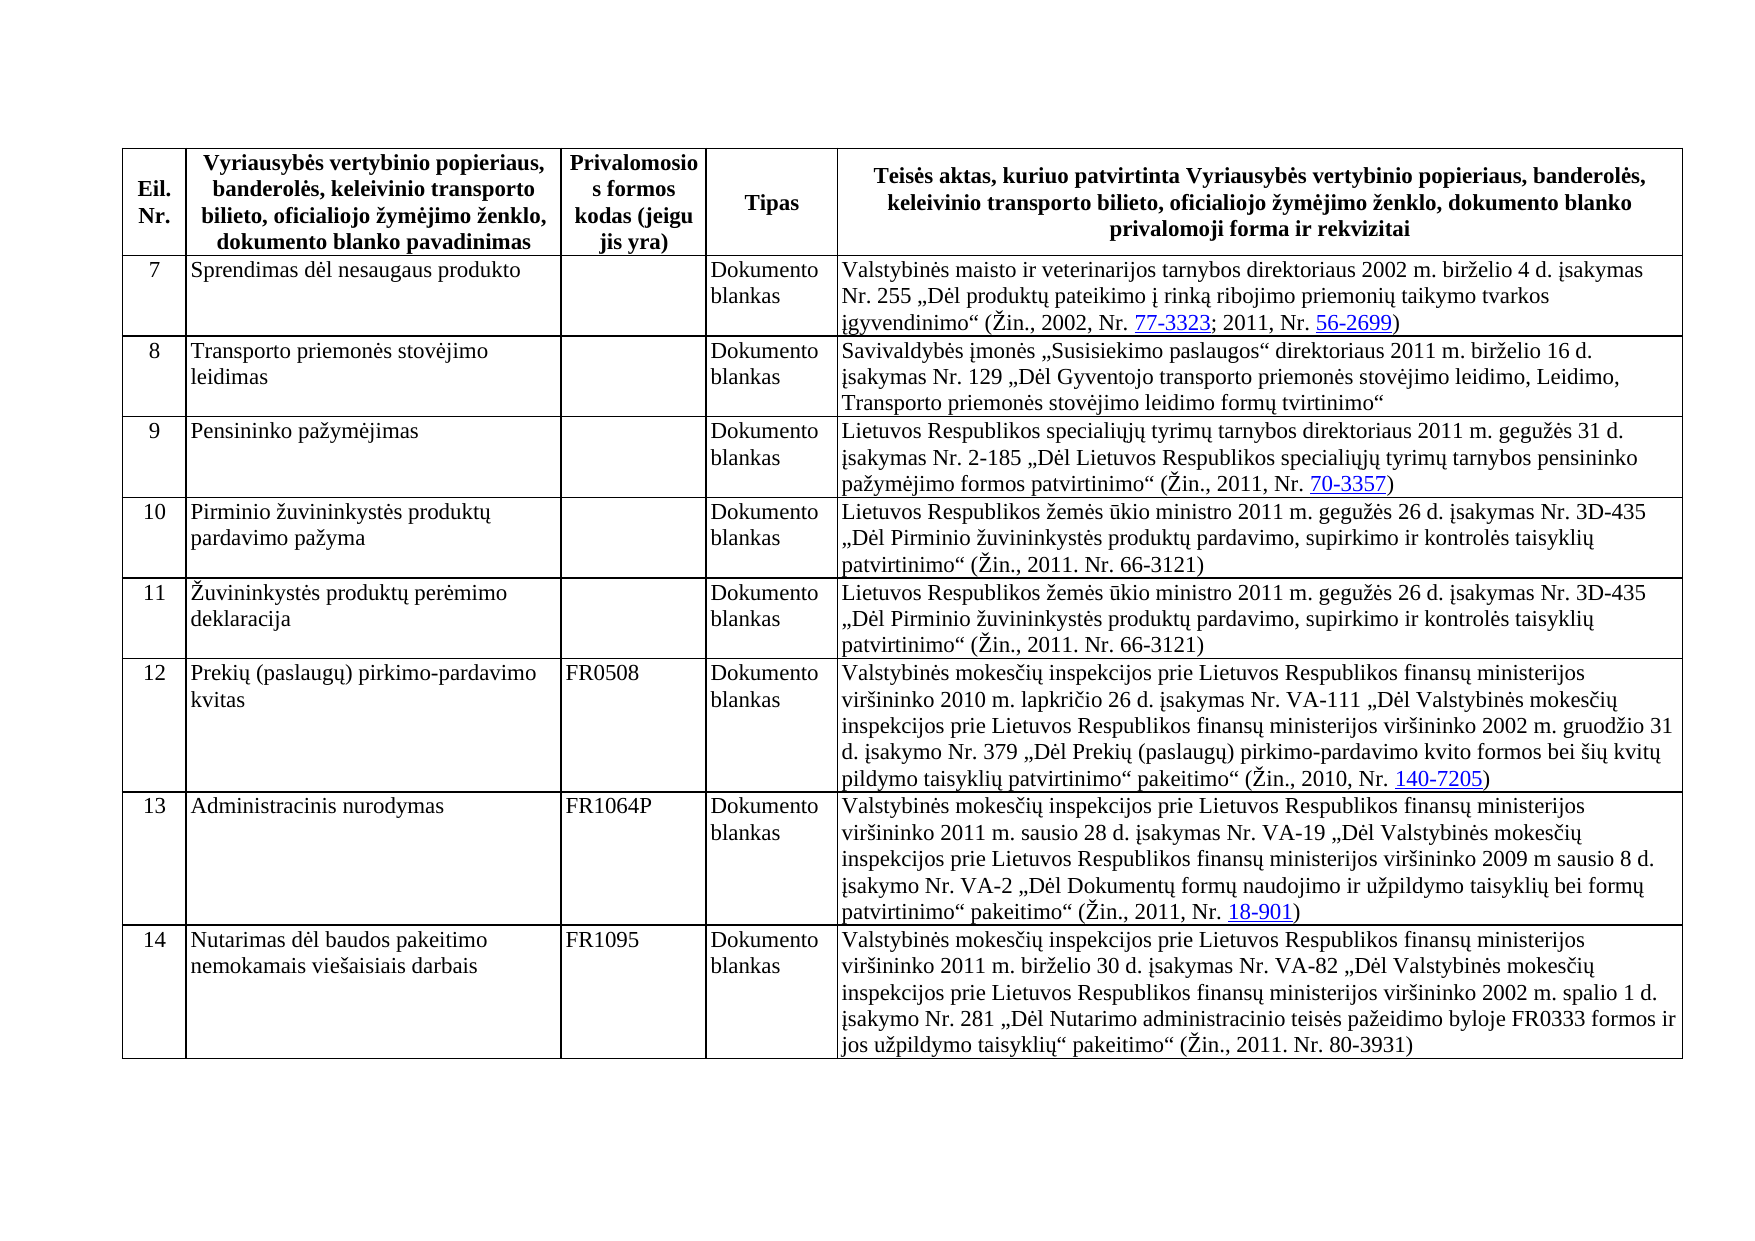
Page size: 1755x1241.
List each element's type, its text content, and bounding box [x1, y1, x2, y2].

table_cell Dokumento blankas [707, 659, 837, 791]
table_cell FR1095 [562, 926, 705, 1058]
table_cell 11 [123, 579, 185, 658]
table_cell FR1064P [562, 793, 705, 924]
table_cell Prekių (paslaugų) pirkimo-pardavimo kvitas [187, 659, 560, 791]
table_cell 7 [123, 256, 185, 335]
table_cell [562, 579, 705, 658]
table_cell Sprendimas dėl nesaugaus produkto [187, 256, 560, 335]
table_cell Transporto priemonės stovėjimo leidimas [187, 337, 560, 416]
table_cell Pensininko pažymėjimas [187, 417, 560, 496]
table_header Teisės aktas, kuriuo patvirtinta Vyriausybės vertybinio popieriaus, banderolės, keleivinio transporto bilieto, oficialiojo žymėjimo ženklo, dokumento blanko privalomoji forma ir rekvizitai [838, 149, 1682, 254]
table_cell 9 [123, 417, 185, 496]
table_cell [562, 337, 705, 416]
table_cell 8 [123, 337, 185, 416]
table_cell 12 [123, 659, 185, 791]
table_header Eil. Nr. [123, 149, 185, 254]
table_cell Dokumento blankas [707, 337, 837, 416]
table_cell Administracinis nurodymas [187, 793, 560, 924]
table_cell [562, 256, 705, 335]
table_cell Dokumento blankas [707, 417, 837, 496]
table_cell Nutarimas dėl baudos pakeitimo nemokamais viešaisiais darbais [187, 926, 560, 1058]
table_cell Dokumento blankas [707, 926, 837, 1058]
table_cell 10 [123, 498, 185, 577]
table_cell [562, 417, 705, 496]
table_cell FR0508 [562, 659, 705, 791]
table_cell Dokumento blankas [707, 498, 837, 577]
table_cell Dokumento blankas [707, 793, 837, 924]
table_cell [562, 498, 705, 577]
table_cell 13 [123, 793, 185, 924]
table_cell 14 [123, 926, 185, 1058]
table_cell Dokumento blankas [707, 256, 837, 335]
table_cell Dokumento blankas [707, 579, 837, 658]
table_cell Žuvininkystės produktų perėmimo deklaracija [187, 579, 560, 658]
table_header Tipas [707, 149, 837, 254]
table_cell Pirminio žuvininkystės produktų pardavimo pažyma [187, 498, 560, 577]
